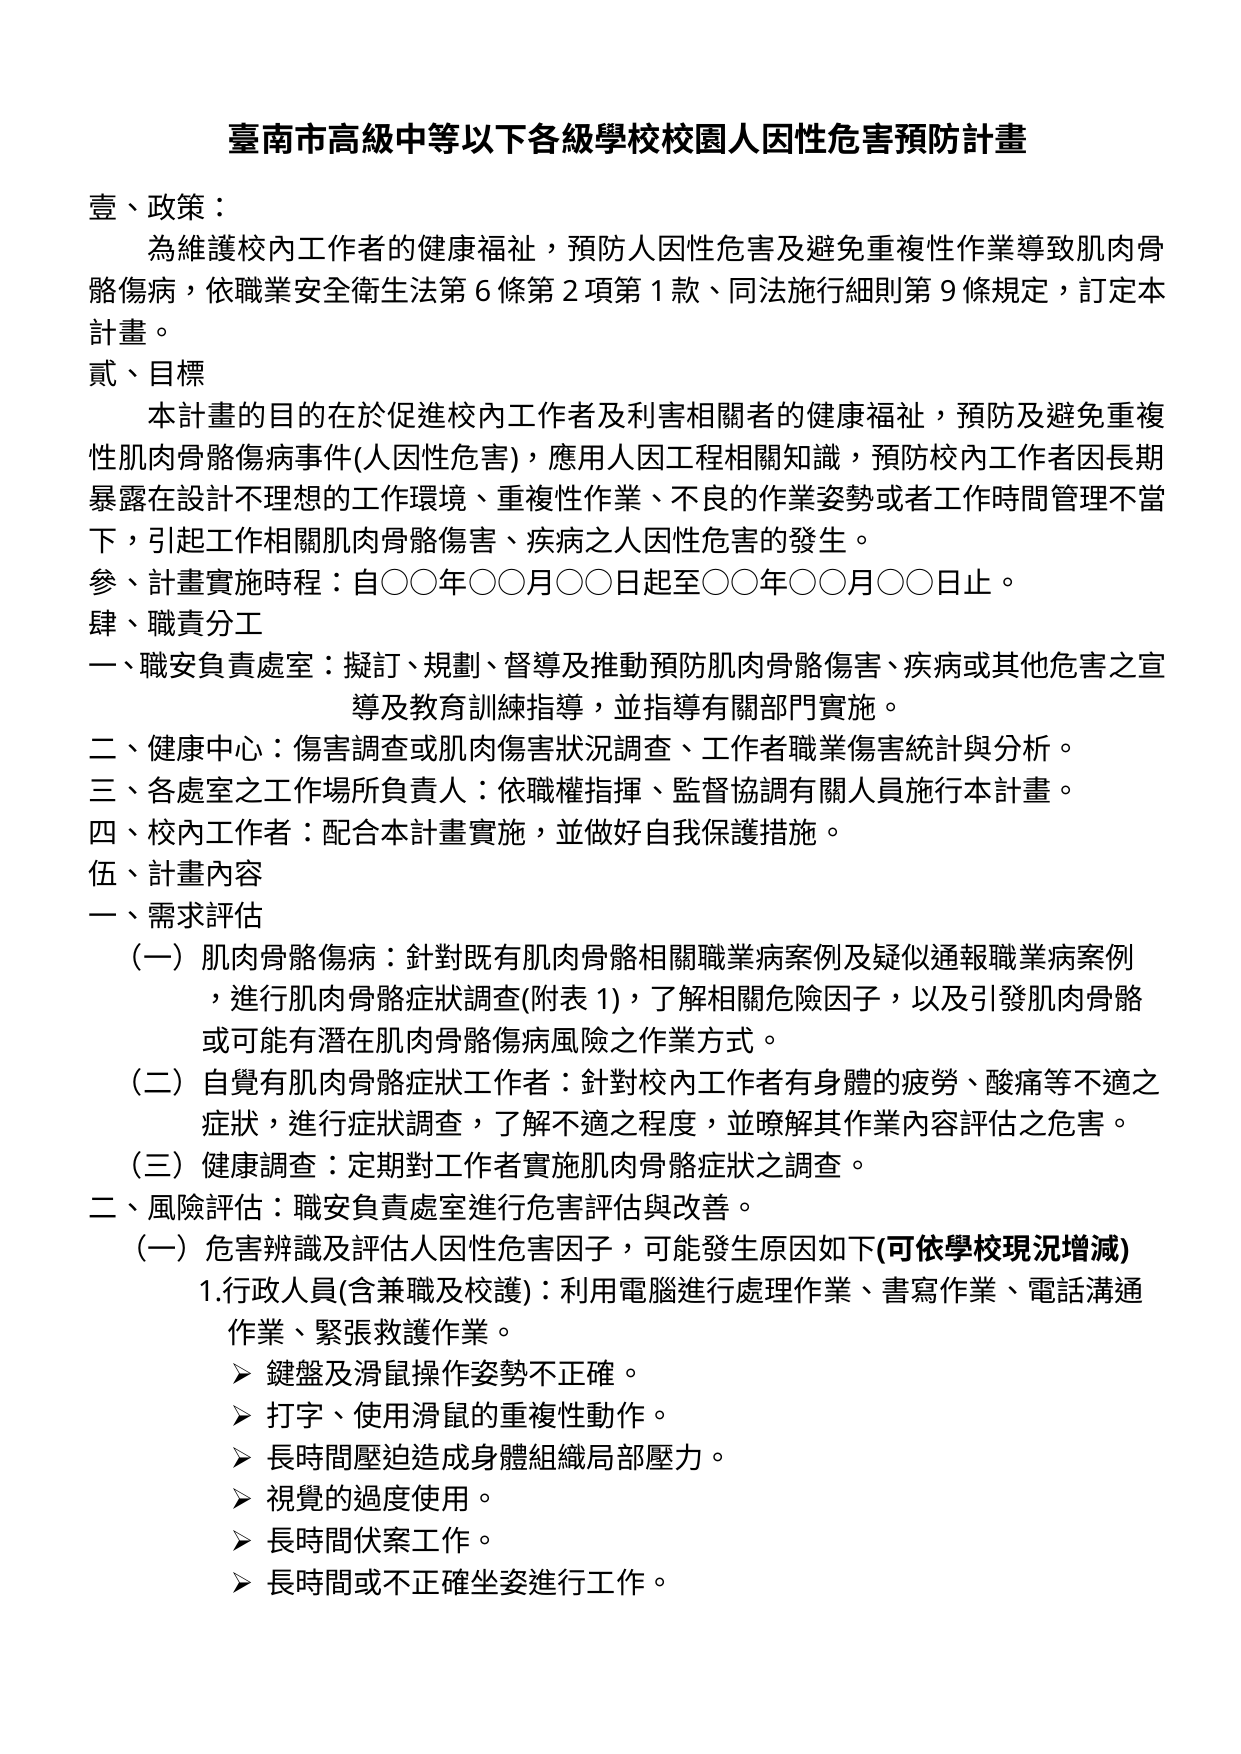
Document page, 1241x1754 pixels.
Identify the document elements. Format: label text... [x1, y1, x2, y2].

text 三、各處室之工作場所負責人：依職權指揮、監督協調有關人員施行本計畫。 [89, 768, 1166, 810]
list 打字、使用滑鼠的重複性動作。 [222, 1393, 1166, 1435]
text 本計畫的目的在於促進校內工作者及利害相關者的健康福祉，預防及避免重複性肌肉骨骼傷病事件(人因性危害)，應用人因工程相關知識，預防校內工作者因長期暴露在設計不理想的工作環境、重複性作業、不良的作業姿勢或者工作時間管理不當下，引起工作相關肌肉骨骼傷害、疾病之人因性危害的發生。 [89, 393, 1166, 560]
text 肆、職責分工 [89, 601, 1166, 643]
text （三）健康調查：定期對工作者實施肌肉骨骼症狀之調查。 [114, 1143, 1160, 1185]
text 為維護校內工作者的健康福祉，預防人因性危害及避免重複性作業導致肌肉骨骼傷病，依職業安全衛生法第 6條第 2項第 1款、同法施行細則第 9條規定，訂定本計畫。 [89, 226, 1166, 351]
text （二）自覺有肌肉骨骼症狀工作者：針對校內工作者有身體的疲勞、酸痛等不適之症狀，進行症狀調查，了解不適之程度，並暸解其作業內容評估之危害。 [114, 1060, 1160, 1143]
text （一）肌肉骨骼傷病：針對既有肌肉骨骼相關職業病案例及疑似通報職業病案例，進行肌肉骨骼症狀調查(附表 1)，了解相關危險因子，以及引發肌肉骨骼或可能有潛在肌肉骨骼傷病風險之作業方式。 [114, 935, 1160, 1060]
text 作業、緊張救護作業。 [168, 1310, 1166, 1351]
list 鍵盤及滑鼠操作姿勢不正確。 [222, 1351, 1166, 1393]
text 二、健康中心：傷害調查或肌肉傷害狀況調查、工作者職業傷害統計與分析。 [89, 726, 1166, 768]
text （一）危害辨識及評估人因性危害因子，可能發生原因如下(可依學校現況增減) [89, 1226, 1166, 1268]
text 1.行政人員(含兼職及校護)：利用電腦進行處理作業、書寫作業、電話溝通 [168, 1268, 1166, 1310]
text 壹、政策： [89, 185, 1166, 226]
list 長時間或不正確坐姿進行工作。 [222, 1560, 1166, 1601]
list 視覺的過度使用。 [222, 1476, 1166, 1518]
text 貳、目標 [89, 351, 1166, 393]
text 伍、計畫內容 [89, 851, 1166, 893]
text 二、風險評估：職安負責處室進行危害評估與改善。 [89, 1185, 1166, 1226]
text 參、計畫實施時程：自○○年○○月○○日起至○○年○○月○○日止。 [89, 560, 1166, 601]
text 四、校內工作者：配合本計畫實施，並做好自我保護措施。 [89, 810, 1166, 851]
text 一、需求評估 [89, 893, 706, 935]
list 長時間伏案工作。 [222, 1518, 1166, 1560]
list 長時間壓迫造成身體組織局部壓力。 [222, 1435, 1166, 1476]
text 一、職安負責處室：擬訂、規劃、督導及推動預防肌肉骨骼傷害、疾病或其他危害之宣導及教育訓練指導，並指導有關部門實施。 [89, 643, 1166, 726]
text 臺南市高級中等以下各級學校校園人因性危害預防計畫 [89, 118, 1166, 160]
